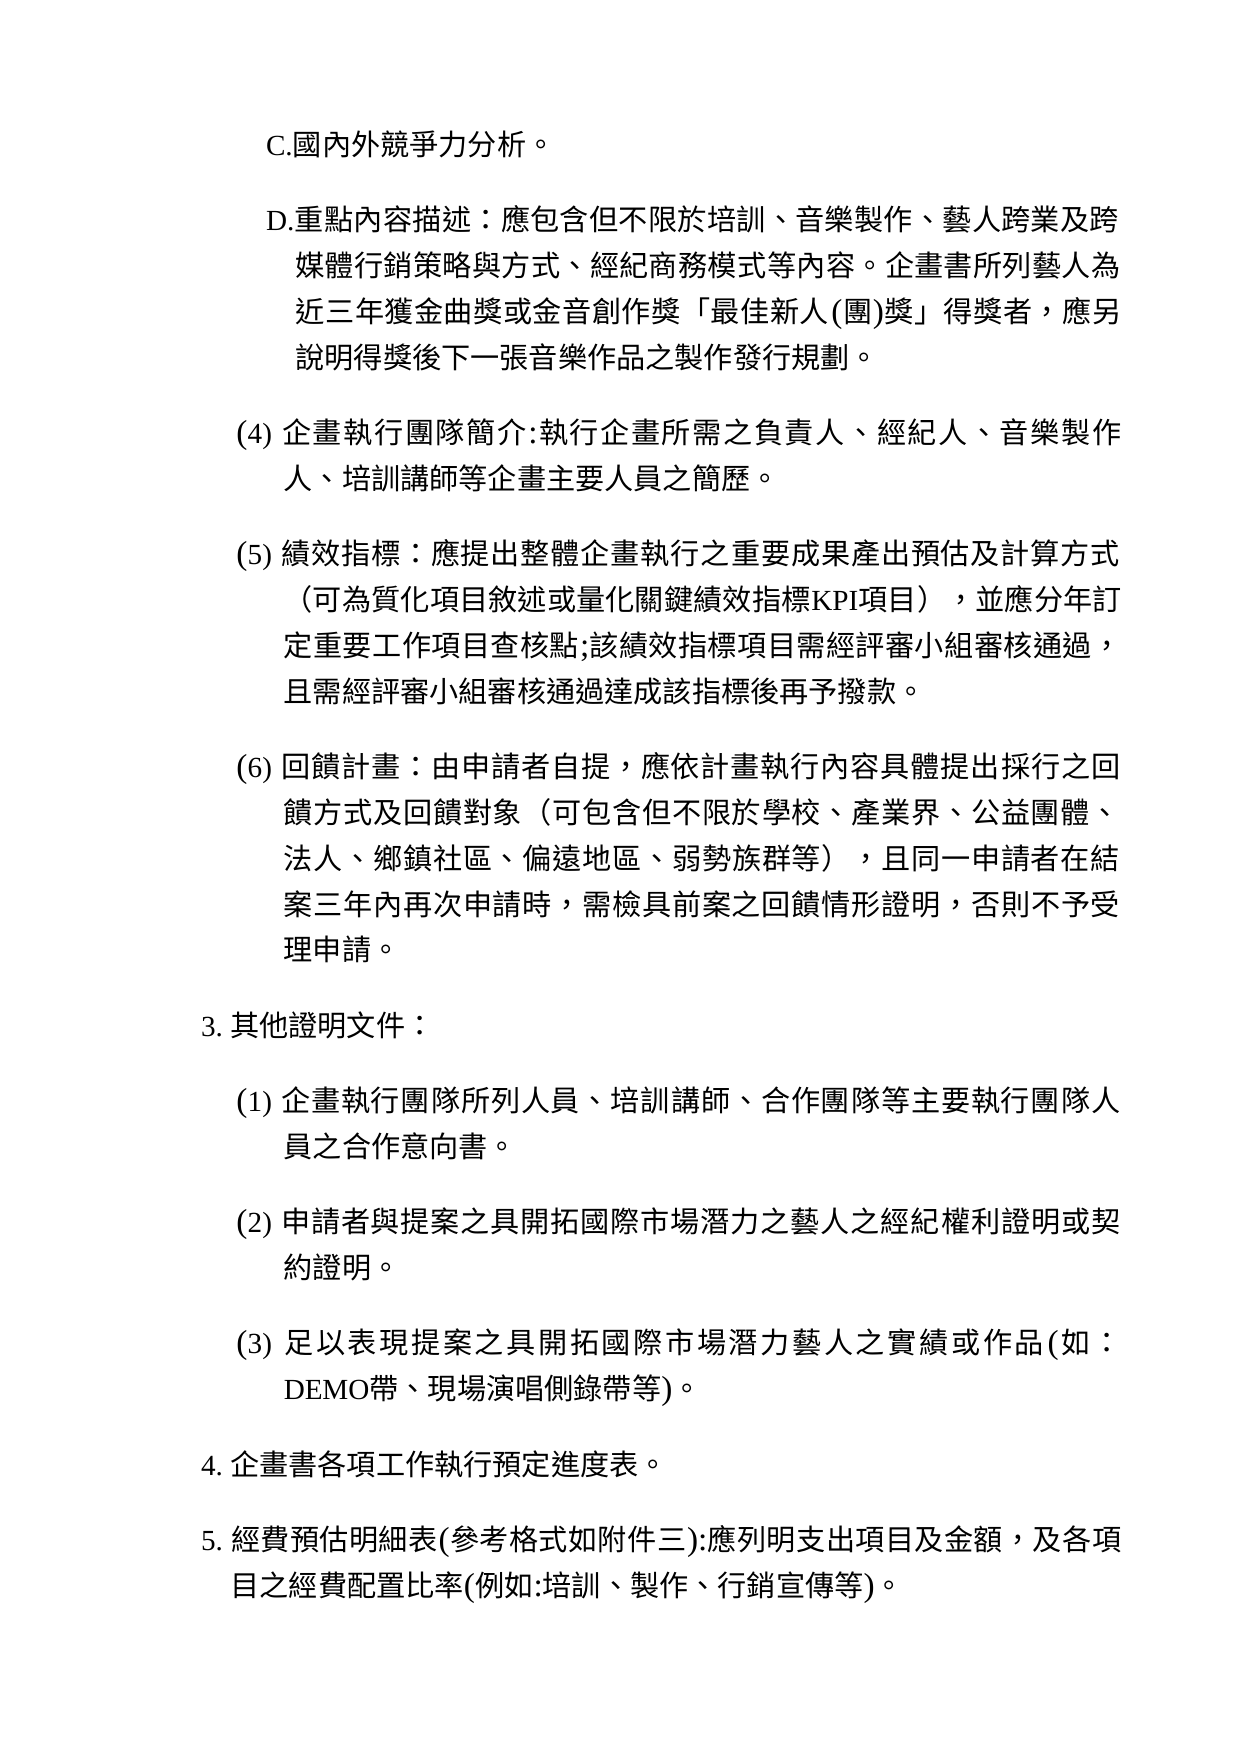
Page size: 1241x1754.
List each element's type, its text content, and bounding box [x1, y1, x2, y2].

text D.重點內容描述：應包含但不限於培訓、音樂製作、藝人跨業及跨媒體行銷策略與方式、經紀商務模式等內容。企畫書所列藝人為近三年獲金曲獎或金音創作獎「最佳新人(團)獎」得獎者，應另說明得獎後下一張音樂作品之製作發行規劃。 [266, 193, 1122, 377]
text (5) 績效指標：應提出整體企畫執行之重要成果產出預估及計算方式（可為質化項目敘述或量化關鍵績效指標KPI項目），並應分年訂定重要工作項目查核點;該績效指標項目需經評審小組審核通過，且需經評審小組審核通過達成該指標後再予撥款。 [236, 527, 1122, 711]
text (4) 企畫執行團隊簡介:執行企畫所需之負責人、經紀人、音樂製作人、培訓講師等企畫主要人員之簡歷。 [236, 406, 1122, 498]
text C.國內外競爭力分析。 [266, 118, 1122, 164]
text (1) 企畫執行團隊所列人員、培訓講師、合作團隊等主要執行團隊人員之合作意向書。 [236, 1074, 1122, 1166]
text 3. 其他證明文件： [201, 999, 1122, 1045]
text (3) 足以表現提案之具開拓國際市場潛力藝人之實績或作品(如：DEMO帶、現場演唱側錄帶等)。 [236, 1316, 1122, 1408]
text (2) 申請者與提案之具開拓國際市場潛力之藝人之經紀權利證明或契約證明。 [236, 1195, 1122, 1287]
text 5. 經費預估明細表(參考格式如附件三):應列明支出項目及金額，及各項目之經費配置比率(例如:培訓、製作、行銷宣傳等)。 [201, 1513, 1122, 1604]
text 4. 企畫書各項工作執行預定進度表。 [201, 1438, 1122, 1483]
text (6) 回饋計畫：由申請者自提，應依計畫執行內容具體提出採行之回饋方式及回饋對象（可包含但不限於學校、產業界、公益團體、法人、鄉鎮社區、偏遠地區、弱勢族群等），且同一申請者在結案三年內再次申請時，需檢具前案之回饋情形證明，否則不予受理申請。 [236, 740, 1122, 969]
